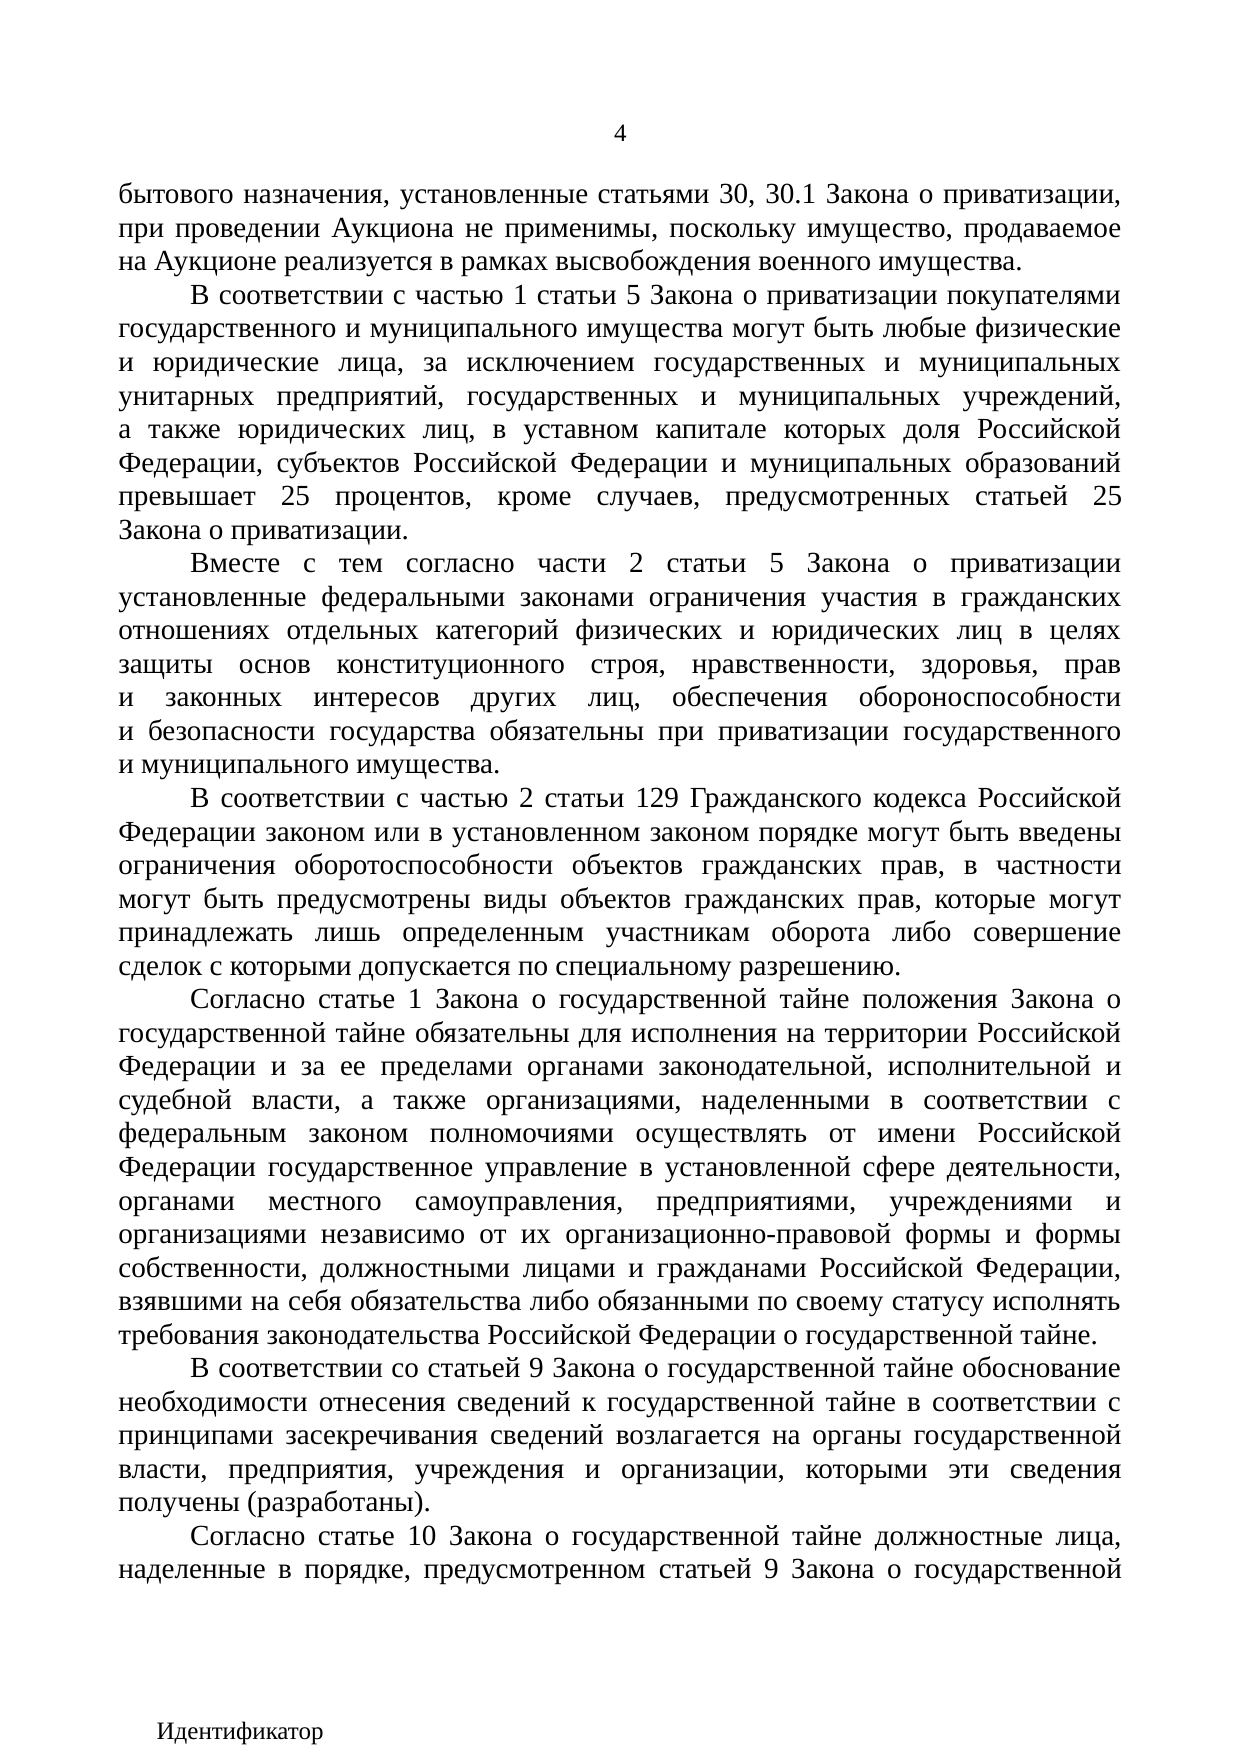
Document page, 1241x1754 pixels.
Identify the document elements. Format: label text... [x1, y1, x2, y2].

text Согласно статье 1 Закона о государственной тайне положения Закона о государственной тайне обязательны для исполнения на территории Российской Федерации и за ее пределами органами законодательной, исполнительной и судебной власти, а также организациями, наделенными в соответствии с федеральным законом полномочиями осуществлять от имени Российской Федерации государственное управление в установленной сфере деятельности, органами местного самоуправления, предприятиями, учреждениями и организациями независимо от их организационно-правовой формы и формы собственности, должностными лицами и гражданами Российской Федерации, взявшими на себя обязательства либо обязанными по своему статусу исполнять требования законодательства Российской Федерации о государственной тайне. [118, 981, 1122, 1350]
text В соответствии с частью 2 статьи 129 Гражданского кодекса Российской Федерации законом или в установленном законом порядке могут быть введены ограничения оборотоспособности объектов гражданских прав, в частности могут быть предусмотрены виды объектов гражданских прав, которые могут принадлежать лишь определенным участникам оборота либо совершение сделок с которыми допускается по специальному разрешению. [118, 780, 1122, 981]
text В соответствии с частью 1 статьи 5 Закона о приватизации покупателями государственного и муниципального имущества могут быть любые физические и юридические лица, за исключением государственных и муниципальных унитарных предприятий, государственных и муниципальных учреждений, а также юридических лиц, в уставном капитале которых доля Российской Федерации, субъектов Российской Федерации и муниципальных образований превышает 25 процентов, кроме случаев, предусмотренных статьей 25 Закона о приватизации. [118, 277, 1122, 545]
text бытового назначения, установленные статьями 30, 30.1 Закона о приватизации, при проведении Аукциона не применимы, поскольку имущество, продаваемое на Аукционе реализуется в рамках высвобождения военного имущества. [118, 176, 1122, 277]
text Вместе с тем согласно части 2 статьи 5 Закона о приватизации установленные федеральными законами ограничения участия в гражданских отношениях отдельных категорий физических и юридических лиц в целях защиты основ конституционного строя, нравственности, здоровья, прав и законных интересов других лиц, обеспечения обороноспособности и безопасности государства обязательны при приватизации государственного и муниципального имущества. [118, 545, 1122, 780]
text В соответствии со статьей 9 Закона о государственной тайне обоснование необходимости отнесения сведений к государственной тайне в соответствии с принципами засекречивания сведений возлагается на органы государственной власти, предприятия, учреждения и организации, которыми эти сведения получены (разработаны). [118, 1350, 1122, 1518]
text Согласно статье 10 Закона о государственной тайне должностные лица, наделенные в порядке, предусмотренном статьей 9 Закона о государственной [118, 1518, 1122, 1585]
